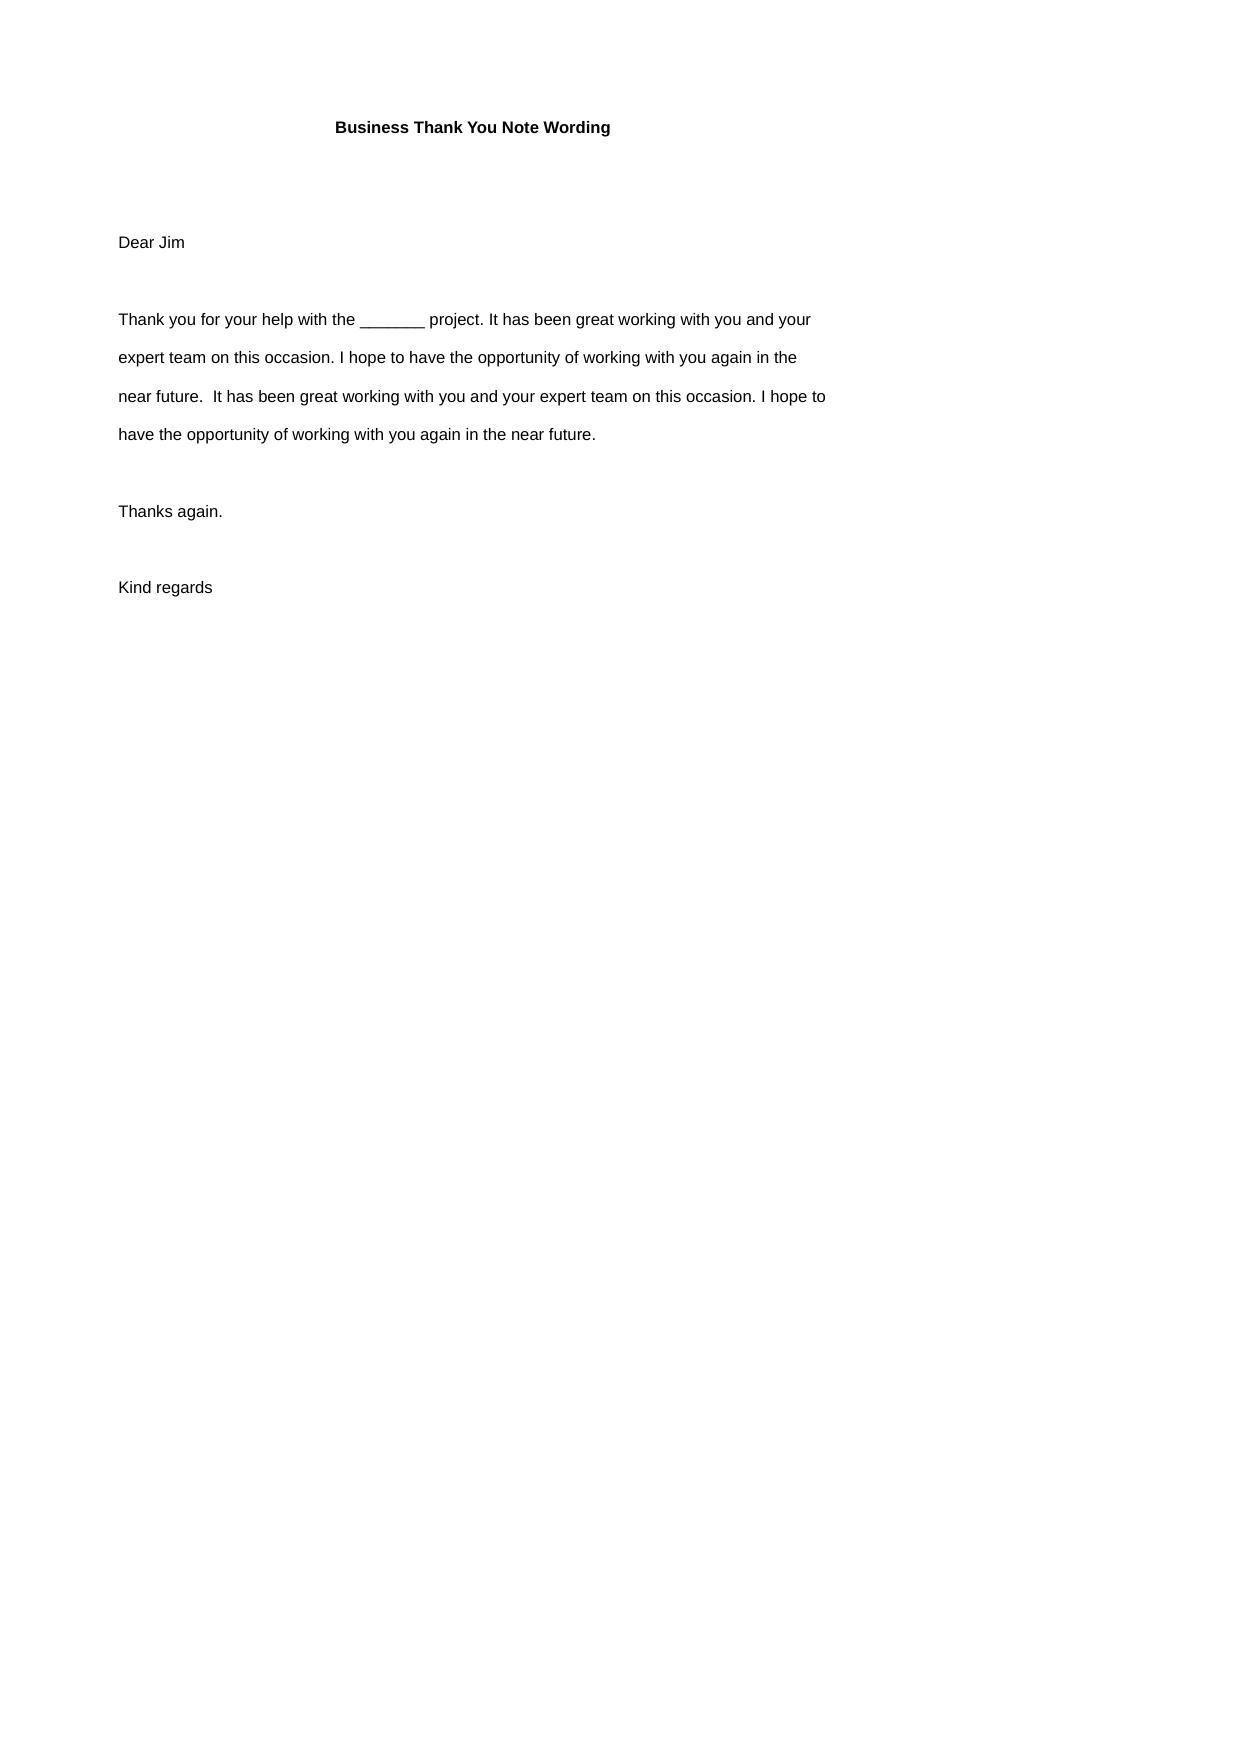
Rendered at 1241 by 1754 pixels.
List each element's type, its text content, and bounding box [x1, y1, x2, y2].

text Thanks again. [118, 501, 827, 521]
text Business Thank You Note Wording [118, 118, 827, 137]
text Dear Jim [118, 233, 827, 252]
text Thank you for your help with the _______ project. It has been great working with you and your expert team on this occasion. I hope to have the opportunity of working with you again in the near future. It has been great working with you and your expert team on this occasion. I hope to have the opportunity of working with you again in the near future. [118, 310, 827, 444]
text Kind regards [118, 578, 827, 597]
